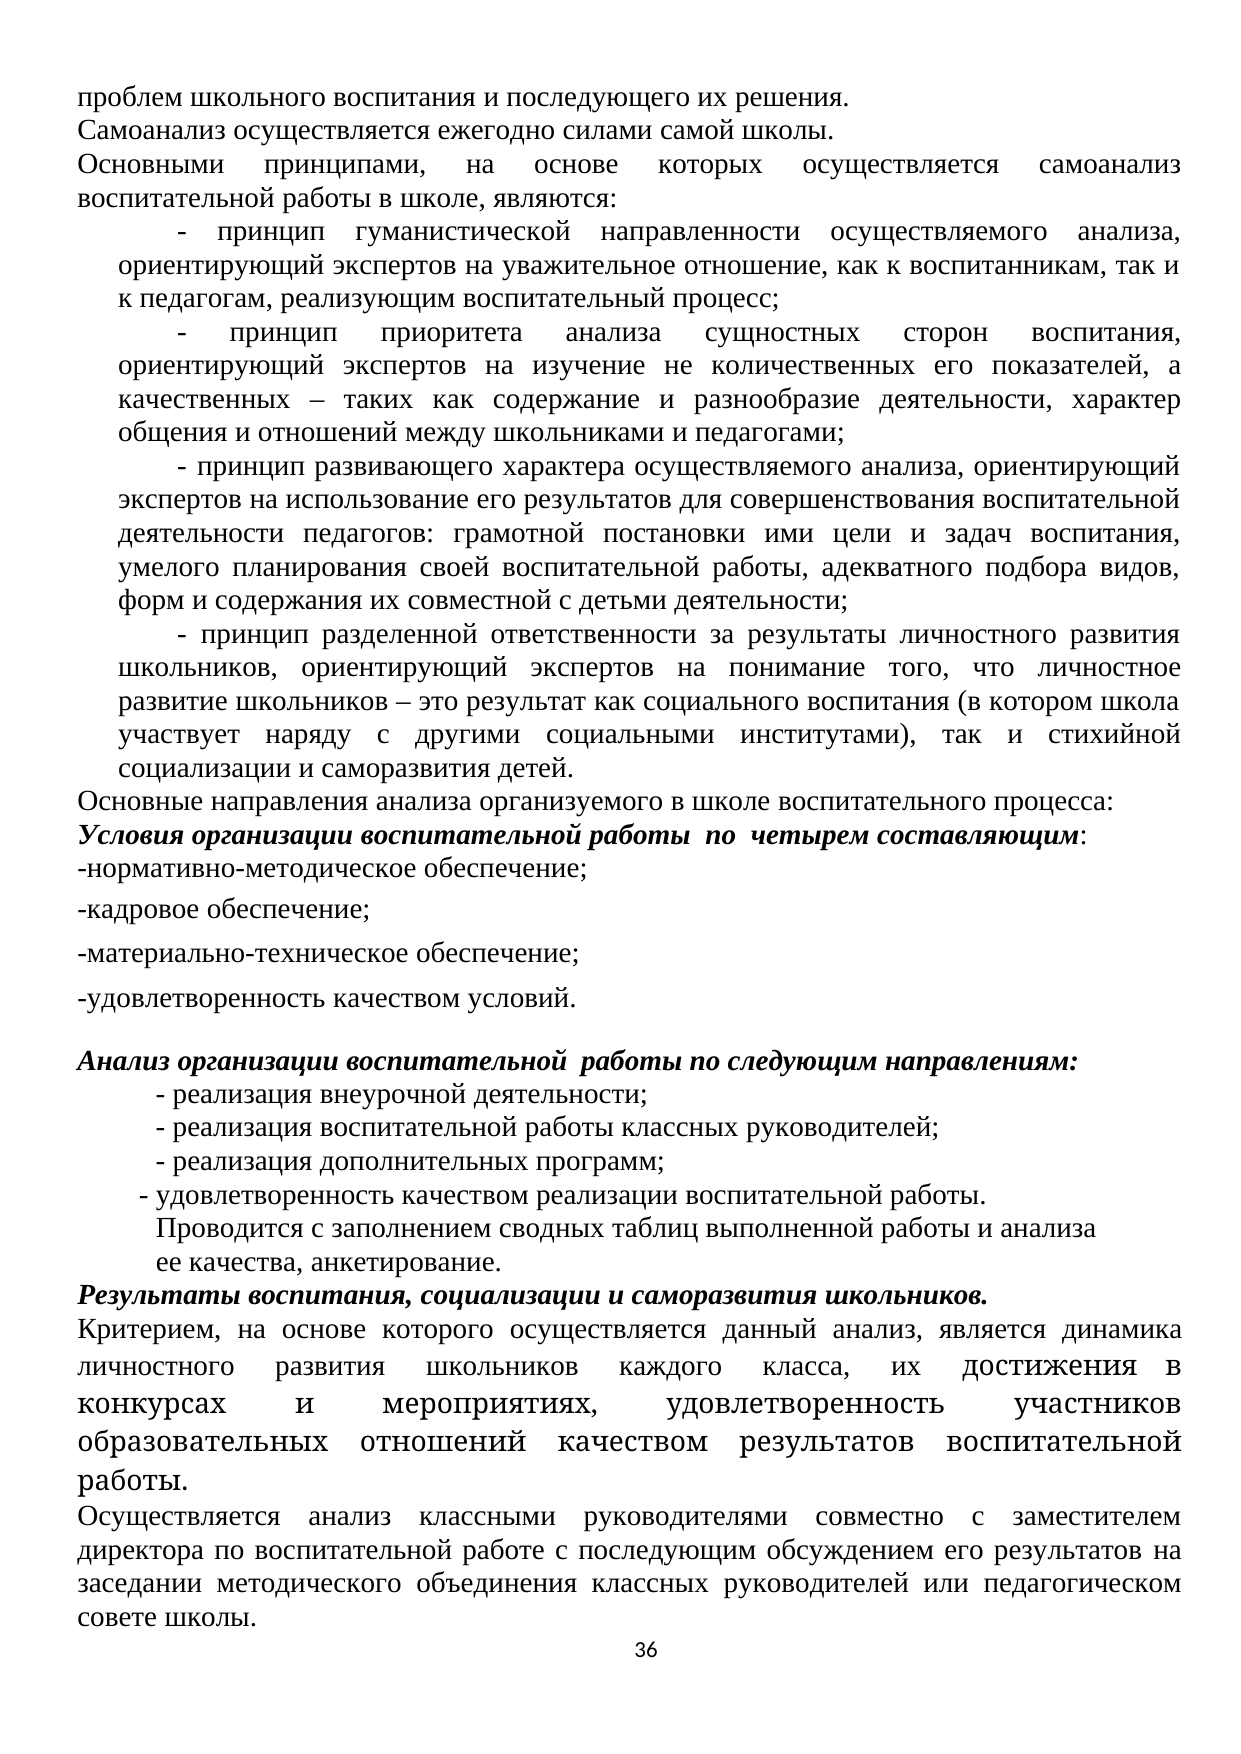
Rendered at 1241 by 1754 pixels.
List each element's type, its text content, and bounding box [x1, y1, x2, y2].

text проблем школьного воспитания и последующего их решения. [77, 79, 1182, 113]
list реализация воспитательной работы классных руководителей; [155, 1110, 1194, 1143]
list удовлетворенность качеством реализации воспитательной работы. Проводится с заполнением сводных таблиц выполненной работы и анализа ее качества, анкетирование. [138, 1177, 1130, 1278]
text Основные направления анализа организуемого в школе воспитательного процесса: [77, 783, 1181, 817]
text Критерием, на основе которого осуществляется данный анализ, является динамика личностного развития школьников каждого класса, их достижения в конкурсах и мероприятиях, удовлетворенность участников образовательных отношений качеством результатов воспитательной работы. [77, 1311, 1182, 1498]
text Самоанализ осуществляется ежегодно силами самой школы. [77, 113, 1194, 146]
list принцип развивающего характера осуществляемого анализа, ориентирующий экспертов на использование его результатов для совершенствования воспитательной деятельности педагогов: грамотной постановки ими цели и задач воспитания, умелого планирования своей воспитательной работы, адекватного подбора видов, форм и содержания их совместной с детьми деятельности; [118, 448, 1181, 616]
list принцип гуманистической направленности осуществляемого анализа, ориентирующий экспертов на уважительное отношение, как к воспитанникам, так и к педагогам, реализующим воспитательный процесс; [118, 213, 1181, 314]
subtitle Результаты воспитания, социализации и саморазвития школьников. [77, 1278, 1194, 1311]
text Основными принципами, на основе которых осуществляется самоанализ воспитательной работы в школе, являются: [77, 146, 1181, 213]
text Осуществляется анализ классными руководителями совместно с заместителем директора по воспитательной работе с последующим обсуждением его результатов на заседании методического объединения классных руководителей или педагогическом совете школы. [77, 1498, 1182, 1632]
list принцип разделенной ответственности за результаты личностного развития школьников, ориентирующий экспертов на понимание того, что личностное развитие школьников – это результат как социального воспитания (в котором школа участвует наряду с другими социальными институтами), так и стихийной социализации и саморазвития детей. [118, 616, 1181, 783]
text -нормативно-методическое обеспечение; [77, 851, 1194, 884]
subtitle Анализ организации воспитательной работы по следующим направлениям: [77, 1043, 1194, 1077]
list реализация внеурочной деятельности; [155, 1077, 1194, 1110]
text -материально-техническое обеспечение; [77, 935, 1194, 969]
list принцип приоритета анализа сущностных сторон воспитания, ориентирующий экспертов на изучение не количественных его показателей, а качественных – таких как содержание и разнообразие деятельности, характер общения и отношений между школьниками и педагогами; [118, 314, 1182, 448]
subtitle Условия организации воспитательной работы по четырем составляющим: [77, 818, 1182, 851]
list реализация дополнительных программ; [155, 1143, 1194, 1177]
text -кадровое обеспечение; [77, 891, 1194, 924]
text -удовлетворенность качеством условий. [77, 980, 1194, 1013]
